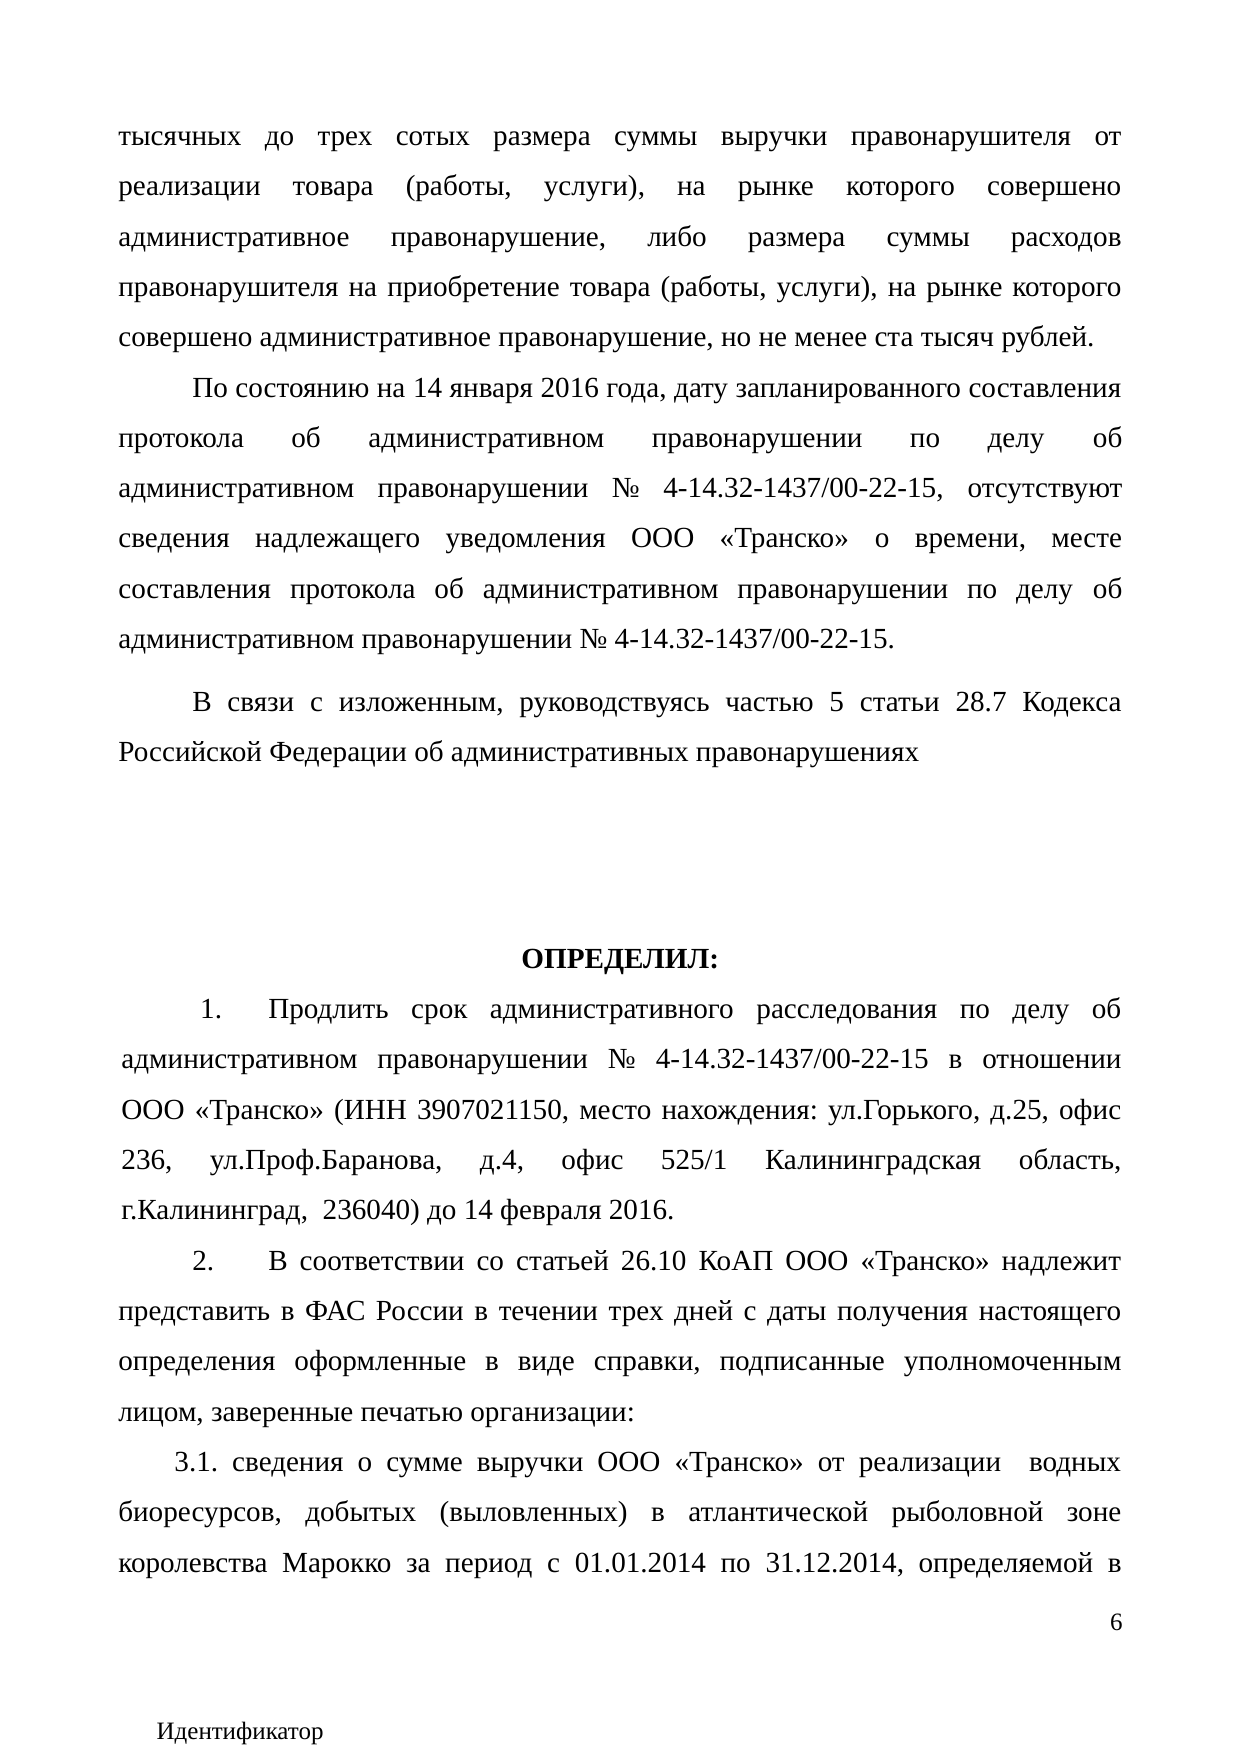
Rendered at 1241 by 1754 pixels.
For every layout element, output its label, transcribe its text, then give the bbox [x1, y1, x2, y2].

text ОПРЕДЕЛИЛ: [118, 941, 1122, 974]
list В соответствии со статьей 26.10 КоАП ООО «Транско» надлежит представить в ФАС России в течении трех дней с даты получения настоящего определения оформленные в виде справки, подписанные уполномоченным лицом, заверенные печатью организации: [118, 1243, 1122, 1427]
text По состоянию на 14 января 2016 года, дату запланированного составления протокола об административном правонарушении по делу об административном правонарушении № 4-14.32-1437/00-22-15, отсутствуют сведения надлежащего уведомления ООО «Транско» о времени, месте составления протокола об административном правонарушении по делу об административном правонарушении № 4-14.32-1437/00-22-15. [118, 370, 1122, 655]
list Продлить срок административного расследования по делу об административном правонарушении № 4-14.32-1437/00-22-15 в отношении ООО «Транско» (ИНН 3907021150, место нахождения: ул.Горького, д.25, офис 236, ул.Проф.Баранова, д.4, офис 525/1 Калининградская область, г.Калининград, 236040) до 14 февраля 2016. [121, 991, 1122, 1226]
text тысячных до трех сотых размера суммы выручки правонарушителя от реализации товара (работы, услуги), на рынке которого совершено административное правонарушение, либо размера суммы расходов правонарушителя на приобретение товара (работы, услуги), на рынке которого совершено административное правонарушение, но не менее ста тысяч рублей. [118, 118, 1122, 353]
text В связи с изложенным, руководствуясь частью 5 статьи 28.7 Кодекса Российской Федерации об административных правонарушениях [118, 684, 1122, 768]
list 3.1. сведения о сумме выручки ООО «Транско» от реализации водных биоресурсов, добытых (выловленных) в атлантической рыболовной зоне королевства Марокко за период с 01.01.2014 по 31.12.2014, определяемой в [118, 1444, 1122, 1578]
